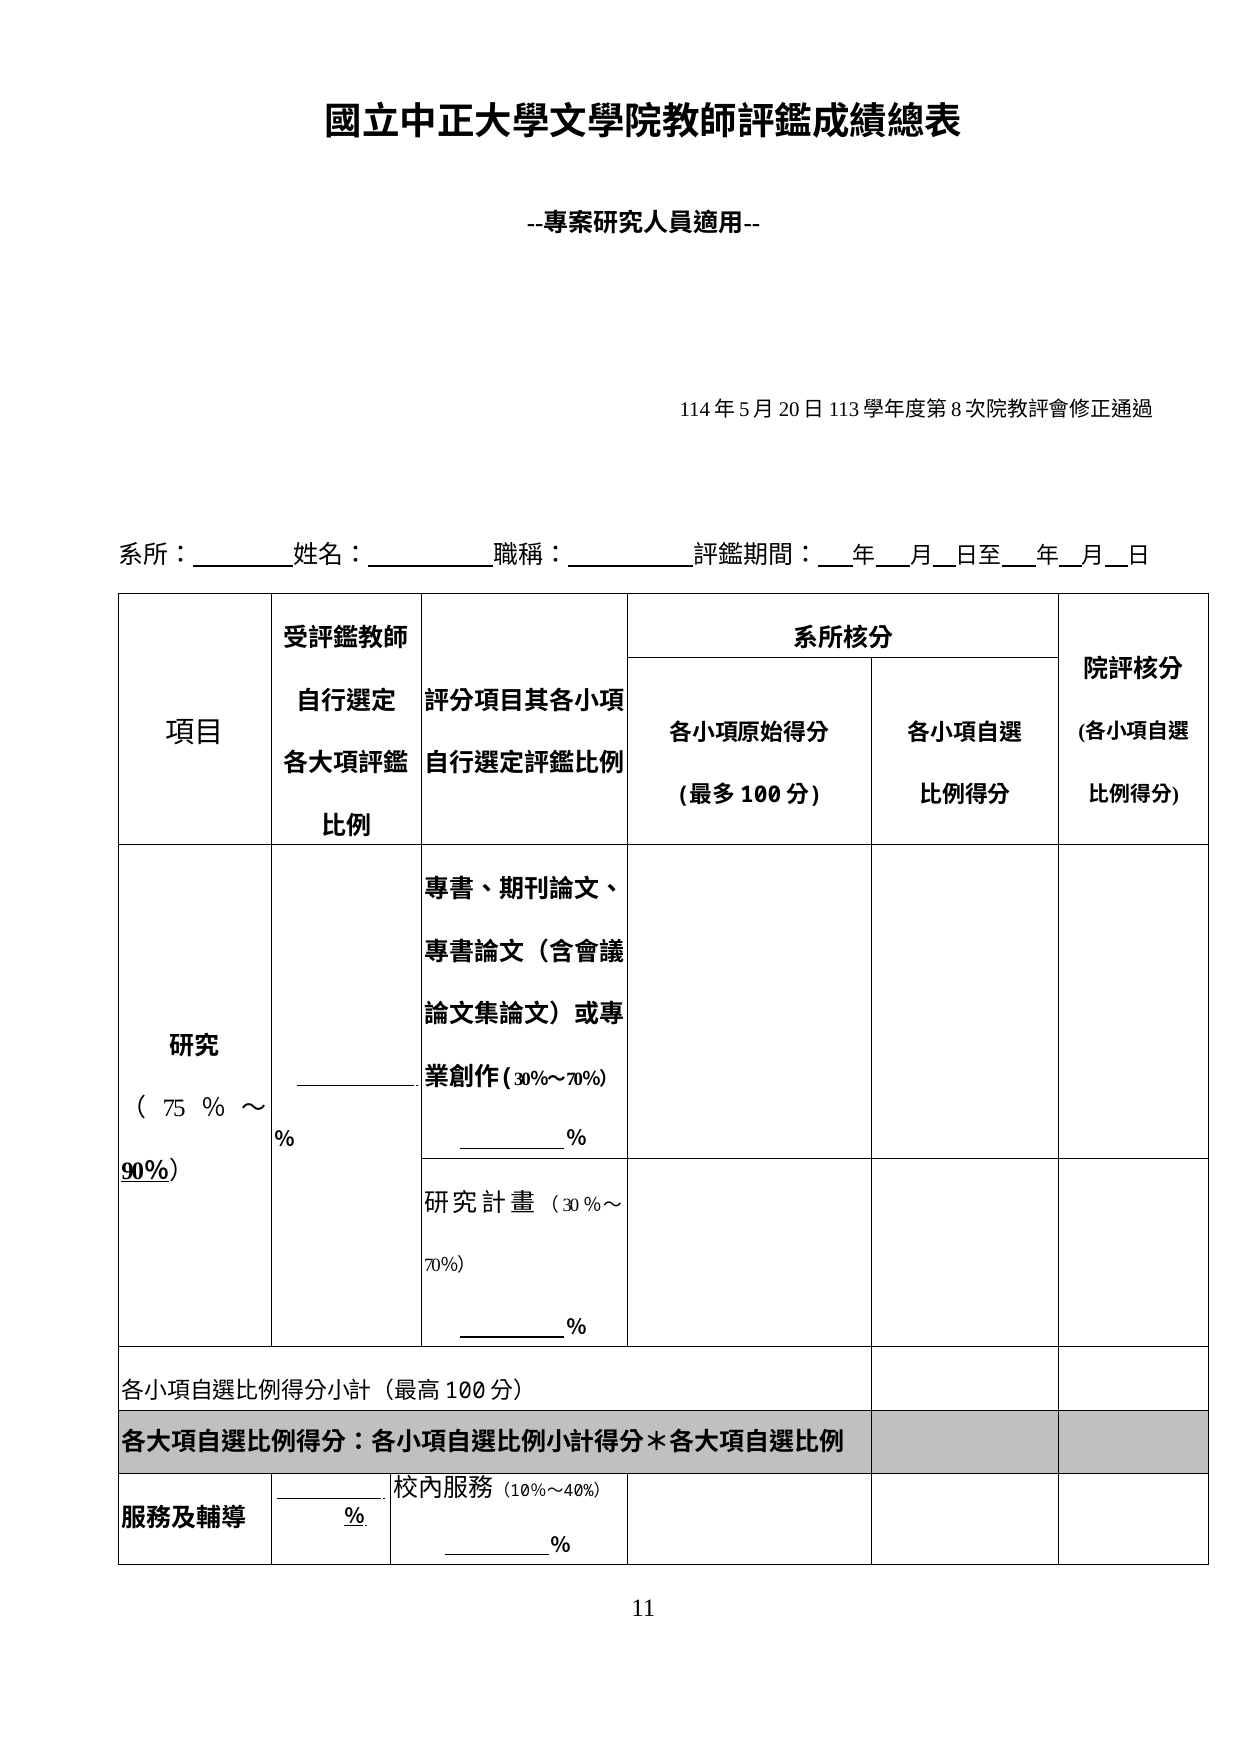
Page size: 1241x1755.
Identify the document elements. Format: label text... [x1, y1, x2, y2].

table_cell 研究 （75％〜90％） [119, 845, 271, 1346]
table_cell [1059, 845, 1208, 1158]
table_cell 各小項自選 比例得分 [872, 658, 1058, 844]
table_cell [872, 1474, 1058, 1564]
table_cell [628, 1474, 871, 1564]
table_header 評分項目其各小項自行選定評鑑比例 [422, 594, 627, 844]
table_cell [1059, 1411, 1208, 1473]
table_cell [872, 1347, 1058, 1410]
table_cell 專書、期刊論文、專書論文（含會議論文集論文）或專業創作(30％〜70％） ％ [422, 845, 627, 1158]
table_cell 各大項自選比例得分：各小項自選比例小計得分＊各大項自選比例 [119, 1411, 871, 1473]
table_cell ％ [272, 1474, 390, 1564]
text 系所： 姓名： 職稱： 評鑑期間： 年 月 日至 年 月 日 [118, 511, 1168, 573]
table_cell 研究計畫（30％〜70％） ％ [422, 1159, 627, 1346]
table_header 受評鑑教師 自行選定 各大項評鑑 比例 [272, 594, 421, 844]
table_cell 校內服務（10％〜40%） ％ [391, 1474, 627, 1564]
table_cell 各小項自選比例得分小計（最高100分） [119, 1347, 871, 1410]
table_cell [628, 845, 871, 1158]
table_cell [872, 845, 1058, 1158]
table_header 系所核分 [628, 594, 1058, 657]
table_cell ％ [272, 845, 421, 1346]
table_cell [1059, 1474, 1208, 1564]
table_cell 服務及輔導 [119, 1474, 271, 1564]
text 114年5月20日113學年度第8次院教評會修正通過 [118, 303, 1168, 428]
table_cell [628, 1159, 871, 1346]
text --專案研究人員適用-- [118, 178, 1168, 241]
table_cell [872, 1411, 1058, 1473]
table_cell [1059, 1159, 1208, 1346]
table_cell 各小項原始得分 (最多100分) [628, 658, 871, 844]
table_header 院評核分 (各小項自選 比例得分) [1059, 594, 1208, 844]
text 國立中正大學文學院教師評鑑成績總表 [118, 116, 1168, 139]
table_cell [1059, 1347, 1208, 1410]
table_header 項目 [119, 594, 271, 844]
table_cell [872, 1159, 1058, 1346]
